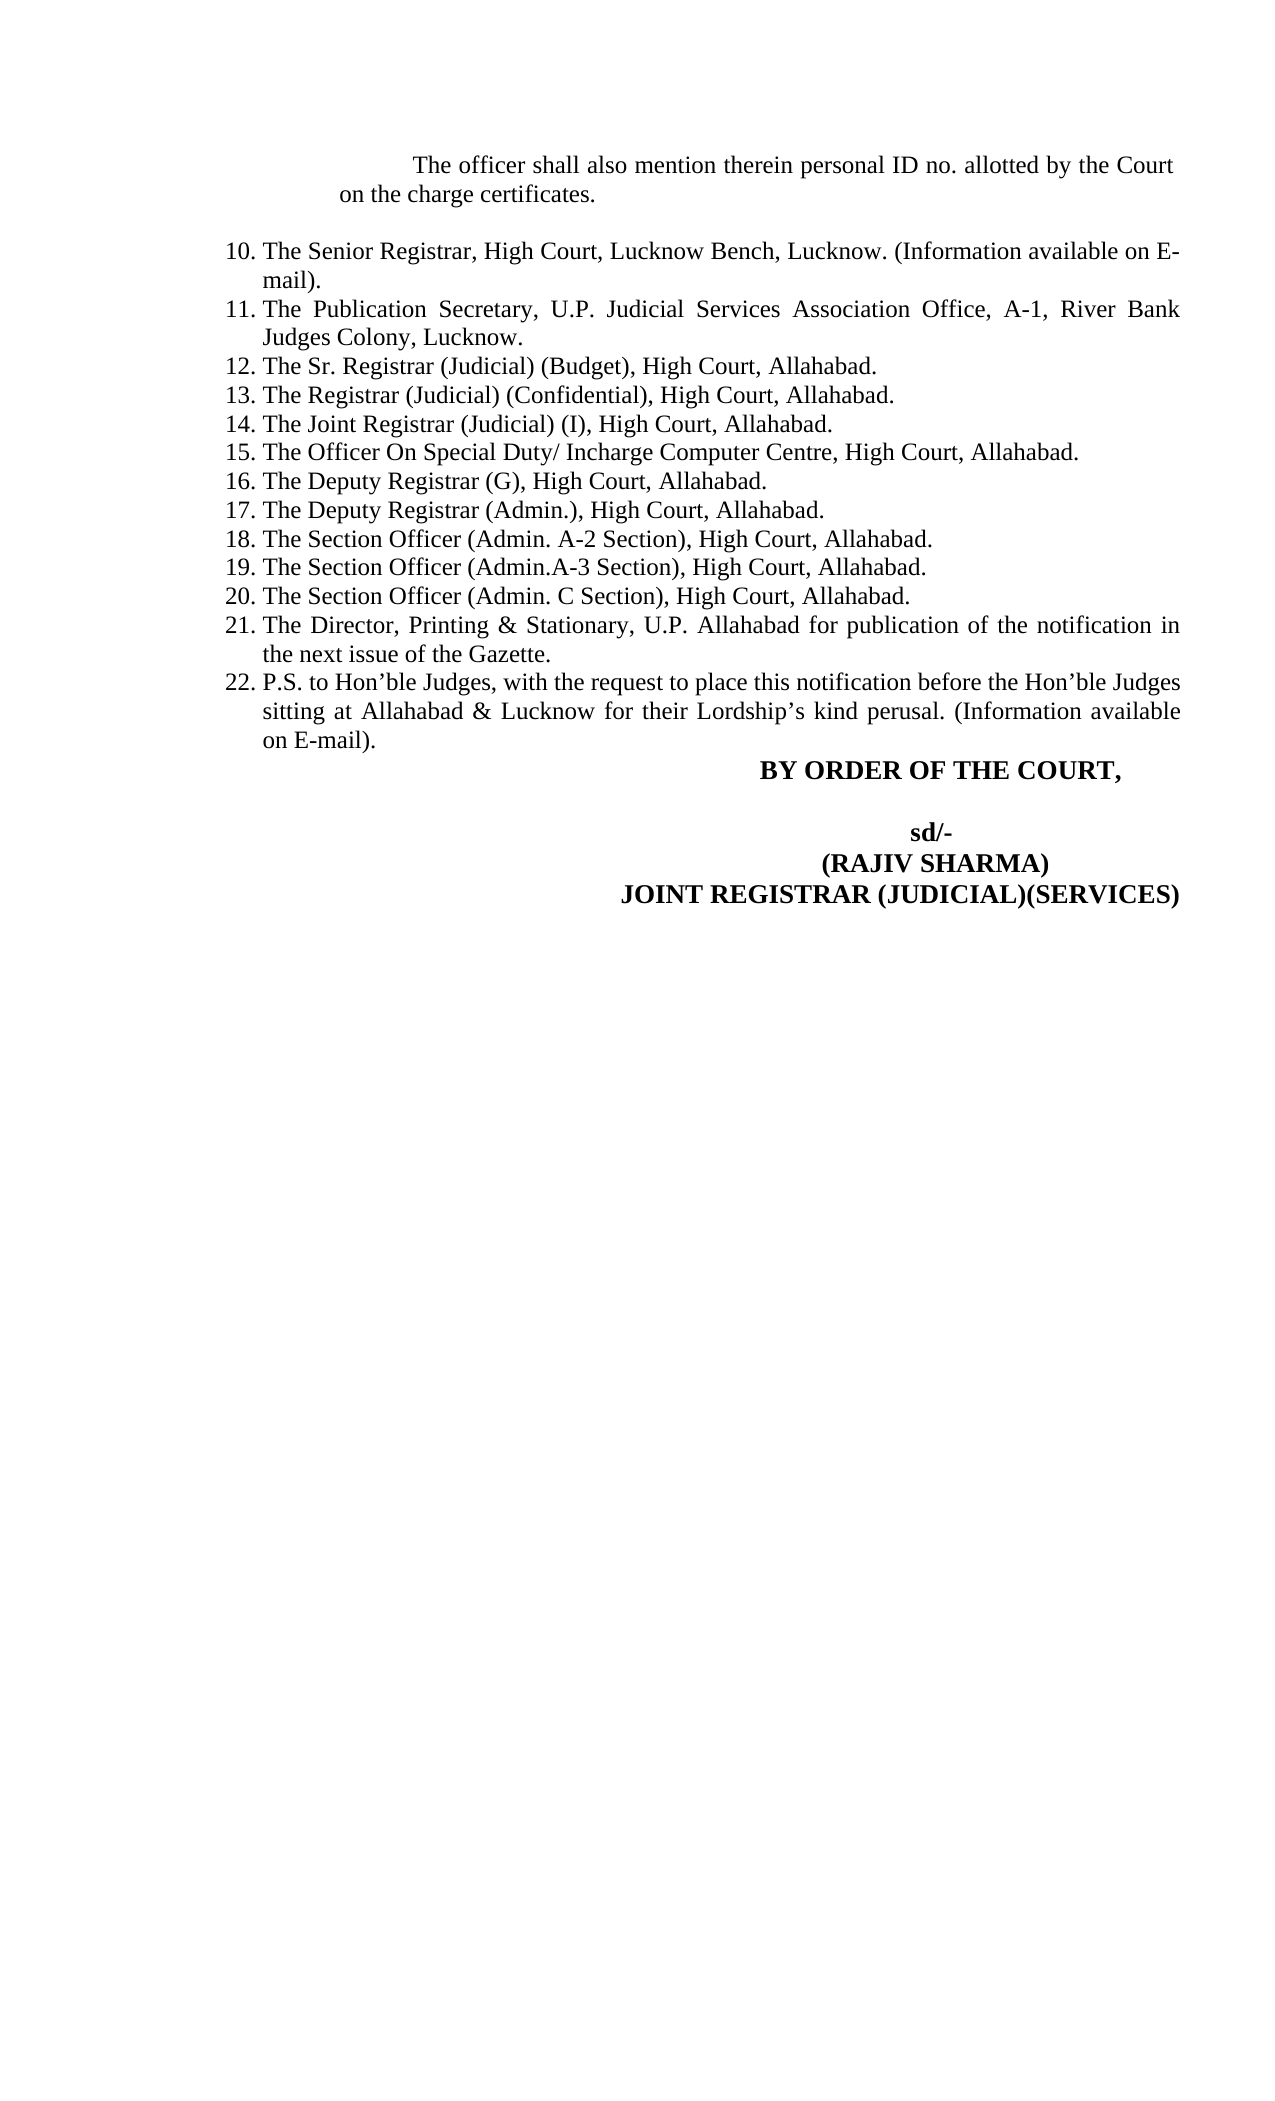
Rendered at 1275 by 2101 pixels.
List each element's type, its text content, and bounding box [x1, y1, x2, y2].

list P.S. to Hon’ble Judges, with the request to place this notification before the Hon’ble Judges sitting at Allahabad & Lucknow for their Lordship’s kind perusal. (Information available on E-mail). [225, 667, 1181, 754]
list The Publication Secretary, U.P. Judicial Services Association Office, A-1, River Bank Judges Colony, Lucknow. [225, 294, 1181, 351]
text JOINT REGISTRAR (JUDICIAL)(SERVICES) [187, 878, 1181, 909]
list The Sr. Registrar (Judicial) (Budget), High Court, Allahabad. [225, 351, 1181, 380]
list The Section Officer (Admin. A-2 Section), High Court, Allahabad. [225, 524, 1181, 552]
text The officer shall also mention therein personal ID no. allotted by the Court on the charge certificates. [291, 150, 1181, 207]
list The Officer On Special Duty/ Incharge Computer Centre, High Court, Allahabad. [225, 437, 1181, 466]
list The Registrar (Judicial) (Confidential), High Court, Allahabad. [225, 380, 1181, 409]
text sd/- [187, 816, 1183, 847]
list The Section Officer (Admin.A-3 Section), High Court, Allahabad. [225, 552, 1181, 581]
list The Director, Printing & Stationary, U.P. Allahabad for publication of the notification in the next issue of the Gazette. [225, 610, 1181, 667]
text BY ORDER OF THE COURT, [562, 754, 1181, 785]
list The Joint Registrar (Judicial) (I), High Court, Allahabad. [225, 409, 1181, 437]
text (RAJIV SHARMA) [712, 847, 1181, 878]
list The Deputy Registrar (G), High Court, Allahabad. [225, 466, 1181, 495]
list The Senior Registrar, High Court, Lucknow Bench, Lucknow. (Information available on E-mail). [225, 236, 1181, 294]
list The Deputy Registrar (Admin.), High Court, Allahabad. [225, 495, 1181, 524]
list The Section Officer (Admin. C Section), High Court, Allahabad. [225, 581, 1181, 610]
